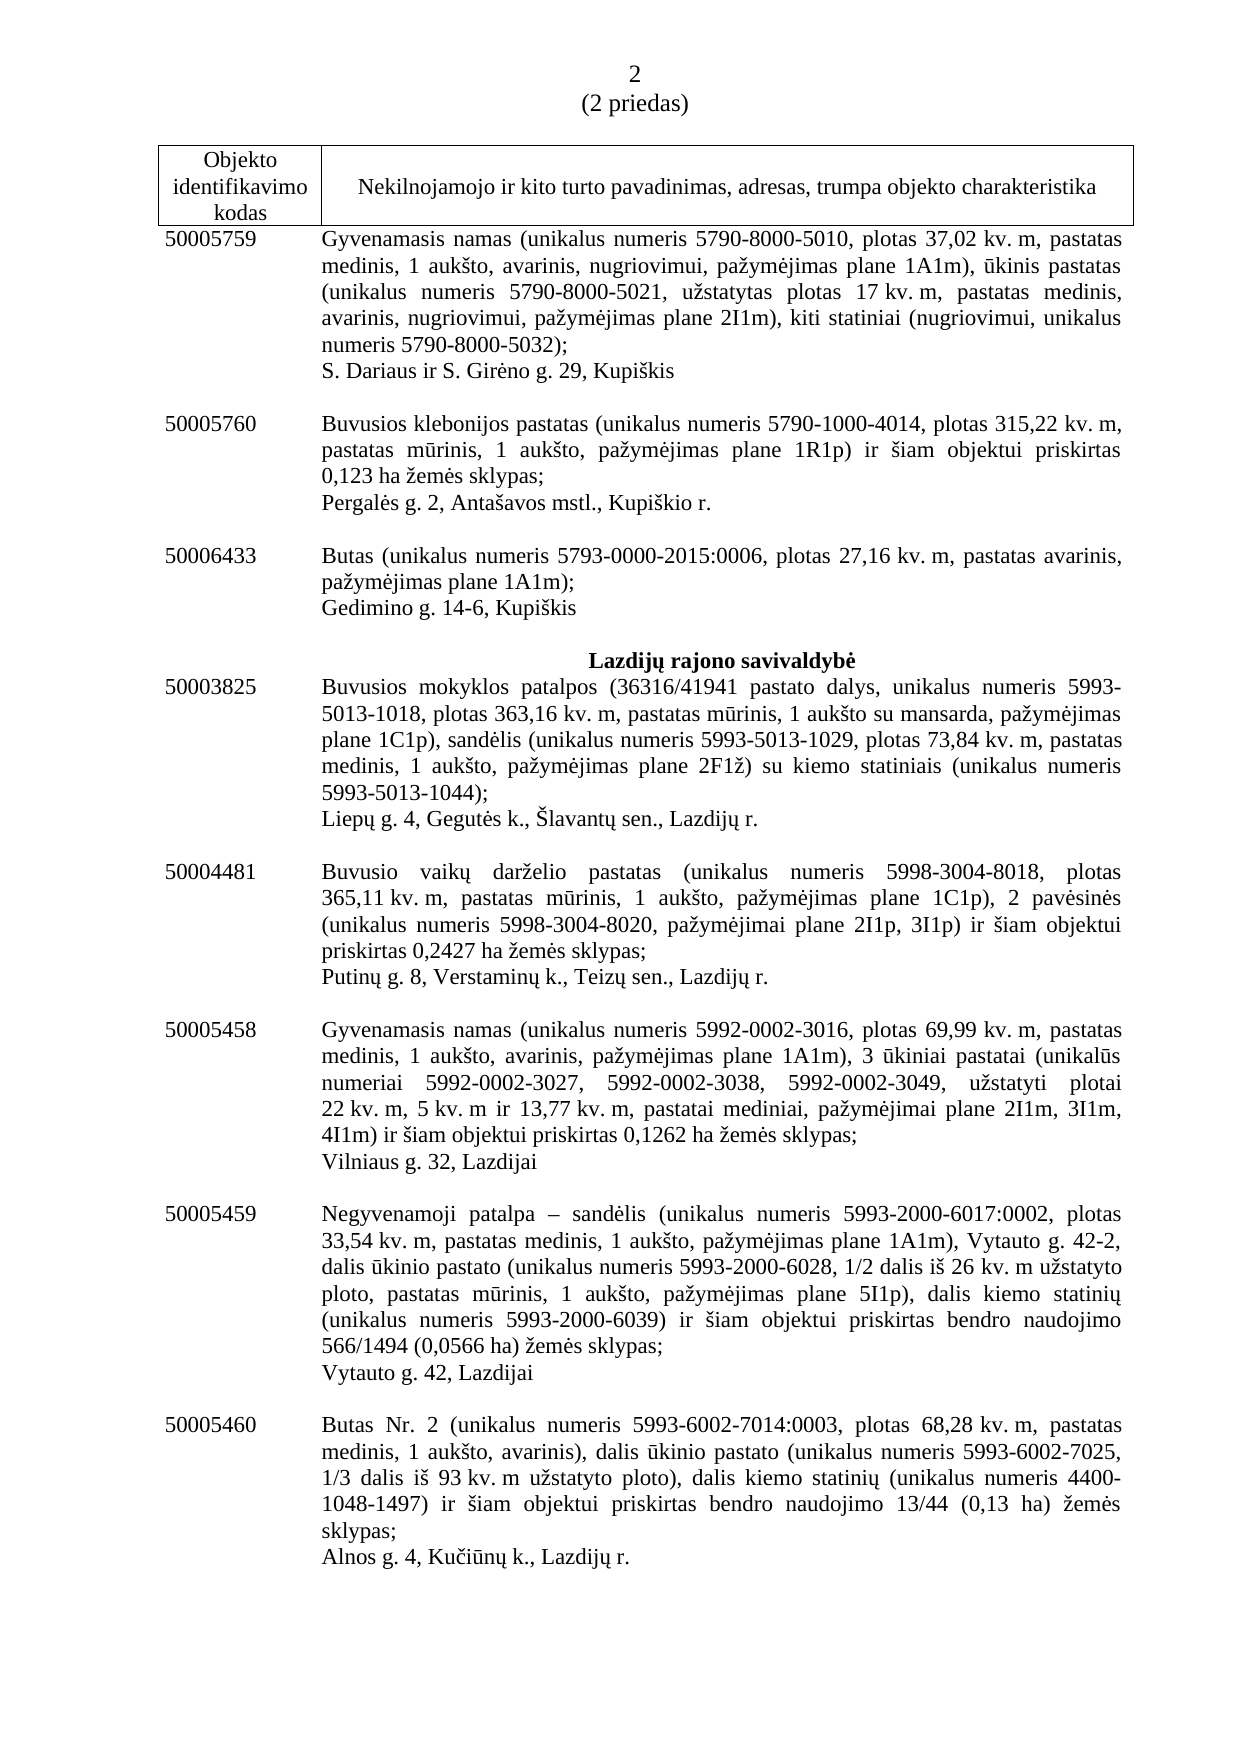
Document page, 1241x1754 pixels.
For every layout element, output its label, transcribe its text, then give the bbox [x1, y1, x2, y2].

table_cell Lazdijų rajono savivaldybė [321, 647, 1133, 673]
table_header Nekilnojamojo ir kito turto pavadinimas, adresas, trumpa objekto charakteristika [322, 146, 1133, 225]
table_cell 50003825 Buvusios mokyklos patalpos (36316/41941 pastato dalys, unikalus numeris 5993-5013-1018, plotas 363,16 kv. m, pastatas mūrinis, 1 aukšto su mansarda, pažymėjimas plane 1C1p), sandėlis (unikalus numeris 5993-5013-1029, plotas 73,84 kv. m, pastatas medinis, 1 aukšto, pažymėjimas plane 2F1ž) su kiemo statiniais (unikalus numeris 5993-5013-1044); Liepų g. 4, Gegutės k., Šlavantų sen., Lazdijų r. [159, 674, 1133, 858]
table_cell 50005459 Negyvenamoji patalpa – sandėlis (unikalus numeris 5993-2000-6017:0002, plotas 33,54 kv. m, pastatas medinis, 1 aukšto, pažymėjimas plane 1A1m), Vytauto g. 42-2, dalis ūkinio pastato (unikalus numeris 5993-2000-6028, 1/2 dalis iš 26 kv. m užstatyto ploto, pastatas mūrinis, 1 aukšto, pažymėjimas plane 5I1p), dalis kiemo statinių (unikalus numeris 5993-2000-6039) ir šiam objektui priskirtas bendro naudojimo 566/1494 (0,0566 ha) žemės sklypas; Vytauto g. 42, Lazdijai [159, 1201, 1133, 1411]
table_cell 50005460 Butas Nr. 2 (unikalus numeris 5993-6002-7014:0003, plotas 68,28 kv. m, pastatas medinis, 1 aukšto, avarinis), dalis ūkinio pastato (unikalus numeris 5993-6002-7025, 1/3 dalis iš 93 kv. m užstatyto ploto), dalis kiemo statinių (unikalus numeris 4400-1048-1497) ir šiam objektui priskirtas bendro naudojimo 13/44 (0,13 ha) žemės sklypas; Alnos g. 4, Kučiūnų k., Lazdijų r. [159, 1411, 1133, 1596]
table_cell 50005760 Buvusios klebonijos pastatas (unikalus numeris 5790-1000-4014, plotas 315,22 kv. m, pastatas mūrinis, 1 aukšto, pažymėjimas plane 1R1p) ir šiam objektui priskirtas 0,123 ha žemės sklypas; Pergalės g. 2, Antašavos mstl., Kupiškio r. [159, 410, 1133, 542]
table_header Objekto identifikavimo kodas [159, 146, 321, 225]
table_cell [159, 647, 321, 673]
table_cell 50005759 Gyvenamasis namas (unikalus numeris 5790-8000-5010, plotas 37,02 kv. m, pastatas medinis, 1 aukšto, avarinis, nugriovimui, pažymėjimas plane 1A1m), ūkinis pastatas (unikalus numeris 5790-8000-5021, užstatytas plotas 17 kv. m, pastatas medinis, avarinis, nugriovimui, pažymėjimas plane 2I1m), kiti statiniai (nugriovimui, unikalus numeris 5790-8000-5032); S. Dariaus ir S. Girėno g. 29, Kupiškis [159, 226, 1133, 410]
table_cell 50005458 Gyvenamasis namas (unikalus numeris 5992-0002-3016, plotas 69,99 kv. m, pastatas medinis, 1 aukšto, avarinis, pažymėjimas plane 1A1m), 3 ūkiniai pastatai (unikalūs numeriai 5992-0002-3027, 5992-0002-3038, 5992-0002-3049, užstatyti plotai 22 kv. m, 5 kv. m ir 13,77 kv. m, pastatai mediniai, pažymėjimai plane 2I1m, 3I1m, 4I1m) ir šiam objektui priskirtas 0,1262 ha žemės sklypas; Vilniaus g. 32, Lazdijai [159, 1016, 1133, 1201]
table_cell 50004481 Buvusio vaikų darželio pastatas (unikalus numeris 5998-3004-8018, plotas 365,11 kv. m, pastatas mūrinis, 1 aukšto, pažymėjimas plane 1C1p), 2 pavėsinės (unikalus numeris 5998-3004-8020, pažymėjimai plane 2I1p, 3I1p) ir šiam objektui priskirtas 0,2427 ha žemės sklypas; Putinų g. 8, Verstaminų k., Teizų sen., Lazdijų r. [159, 858, 1133, 1016]
table_cell 50006433 Butas (unikalus numeris 5793-0000-2015:0006, plotas 27,16 kv. m, pastatas avarinis, pažymėjimas plane 1A1m); Gedimino g. 14-6, Kupiškis [159, 542, 1133, 647]
